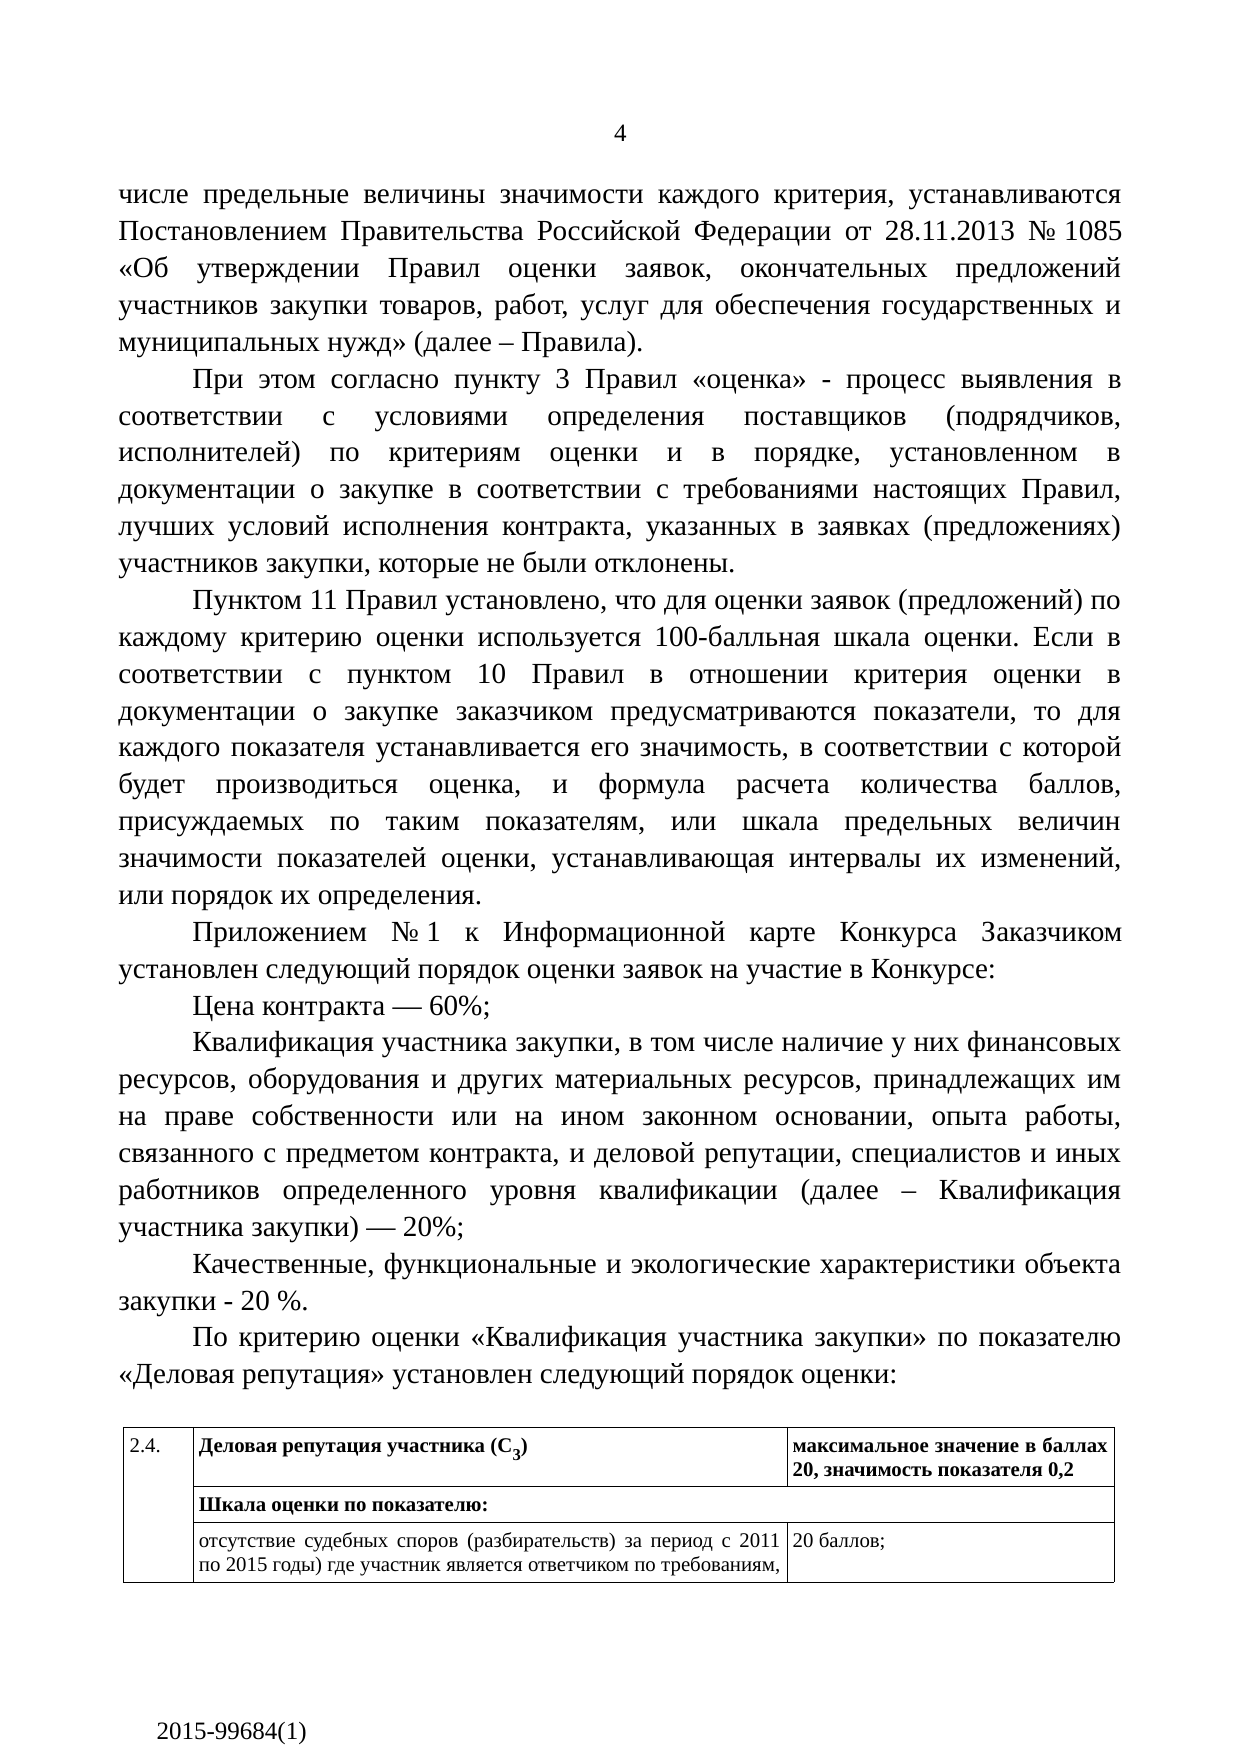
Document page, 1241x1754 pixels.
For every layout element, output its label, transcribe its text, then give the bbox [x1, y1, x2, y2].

text При этом согласно пункту 3 Правил «оценка» - процесс выявления в соответствии с условиями определения поставщиков (подрядчиков, исполнителей) по критериям оценки и в порядке, установленном в документации о закупке в соответствии с требованиями настоящих Правил, лучших условий исполнения контракта, указанных в заявках (предложениях) участников закупки, которые не были отклонены. [118, 361, 1122, 579]
text По критерию оценки «Квалификация участника закупки» по показателю «Деловая репутация» установлен следующий порядок оценки: [118, 1319, 1122, 1390]
table_cell Шкала оценки по показателю: [194, 1487, 1114, 1522]
table_header Деловая репутация участника (С3) [194, 1428, 787, 1486]
text Качественные, функциональные и экологические характеристики объекта закупки - 20 %. [118, 1246, 1122, 1316]
table_cell отсутствие судебных споров (разбирательств) за период с 2011 по 2015 годы) где участник является ответчиком по требованиям, [194, 1523, 787, 1582]
text Цена контракта — 60%; [118, 988, 1122, 1021]
text Пунктом 11 Правил установлено, что для оценки заявок (предложений) по каждому критерию оценки используется 100-балльная шкала оценки. Если в соответствии с пунктом 10 Правил в отношении критерия оценки в документации о закупке заказчиком предусматриваются показатели, то для каждого показателя устанавливается его значимость, в соответствии с которой будет производиться оценка, и формула расчета количества баллов, присуждаемых по таким показателям, или шкала предельных величин значимости показателей оценки, устанавливающая интервалы их изменений, или порядок их определения. [118, 582, 1122, 911]
table_header 2.4. [124, 1428, 193, 1582]
table_cell 20 баллов; [788, 1523, 1114, 1582]
text числе предельные величины значимости каждого критерия, устанавливаются Постановлением Правительства Российской Федерации от 28.11.2013 № 1085 «Об утверждении Правил оценки заявок, окончательных предложений участников закупки товаров, работ, услуг для обеспечения государственных и муниципальных нужд» (далее – Правила). [118, 176, 1122, 357]
table_header максимальное значение в баллах 20, значимость показателя 0,2 [788, 1428, 1114, 1486]
text Квалификация участника закупки, в том числе наличие у них финансовых ресурсов, оборудования и других материальных ресурсов, принадлежащих им на праве собственности или на ином законном основании, опыта работы, связанного с предметом контракта, и деловой репутации, специалистов и иных работников определенного уровня квалификации (далее – Квалификация участника закупки) — 20%; [118, 1024, 1122, 1242]
text Приложением № 1 к Информационной карте Конкурса Заказчиком установлен следующий порядок оценки заявок на участие в Конкурсе: [118, 914, 1122, 984]
